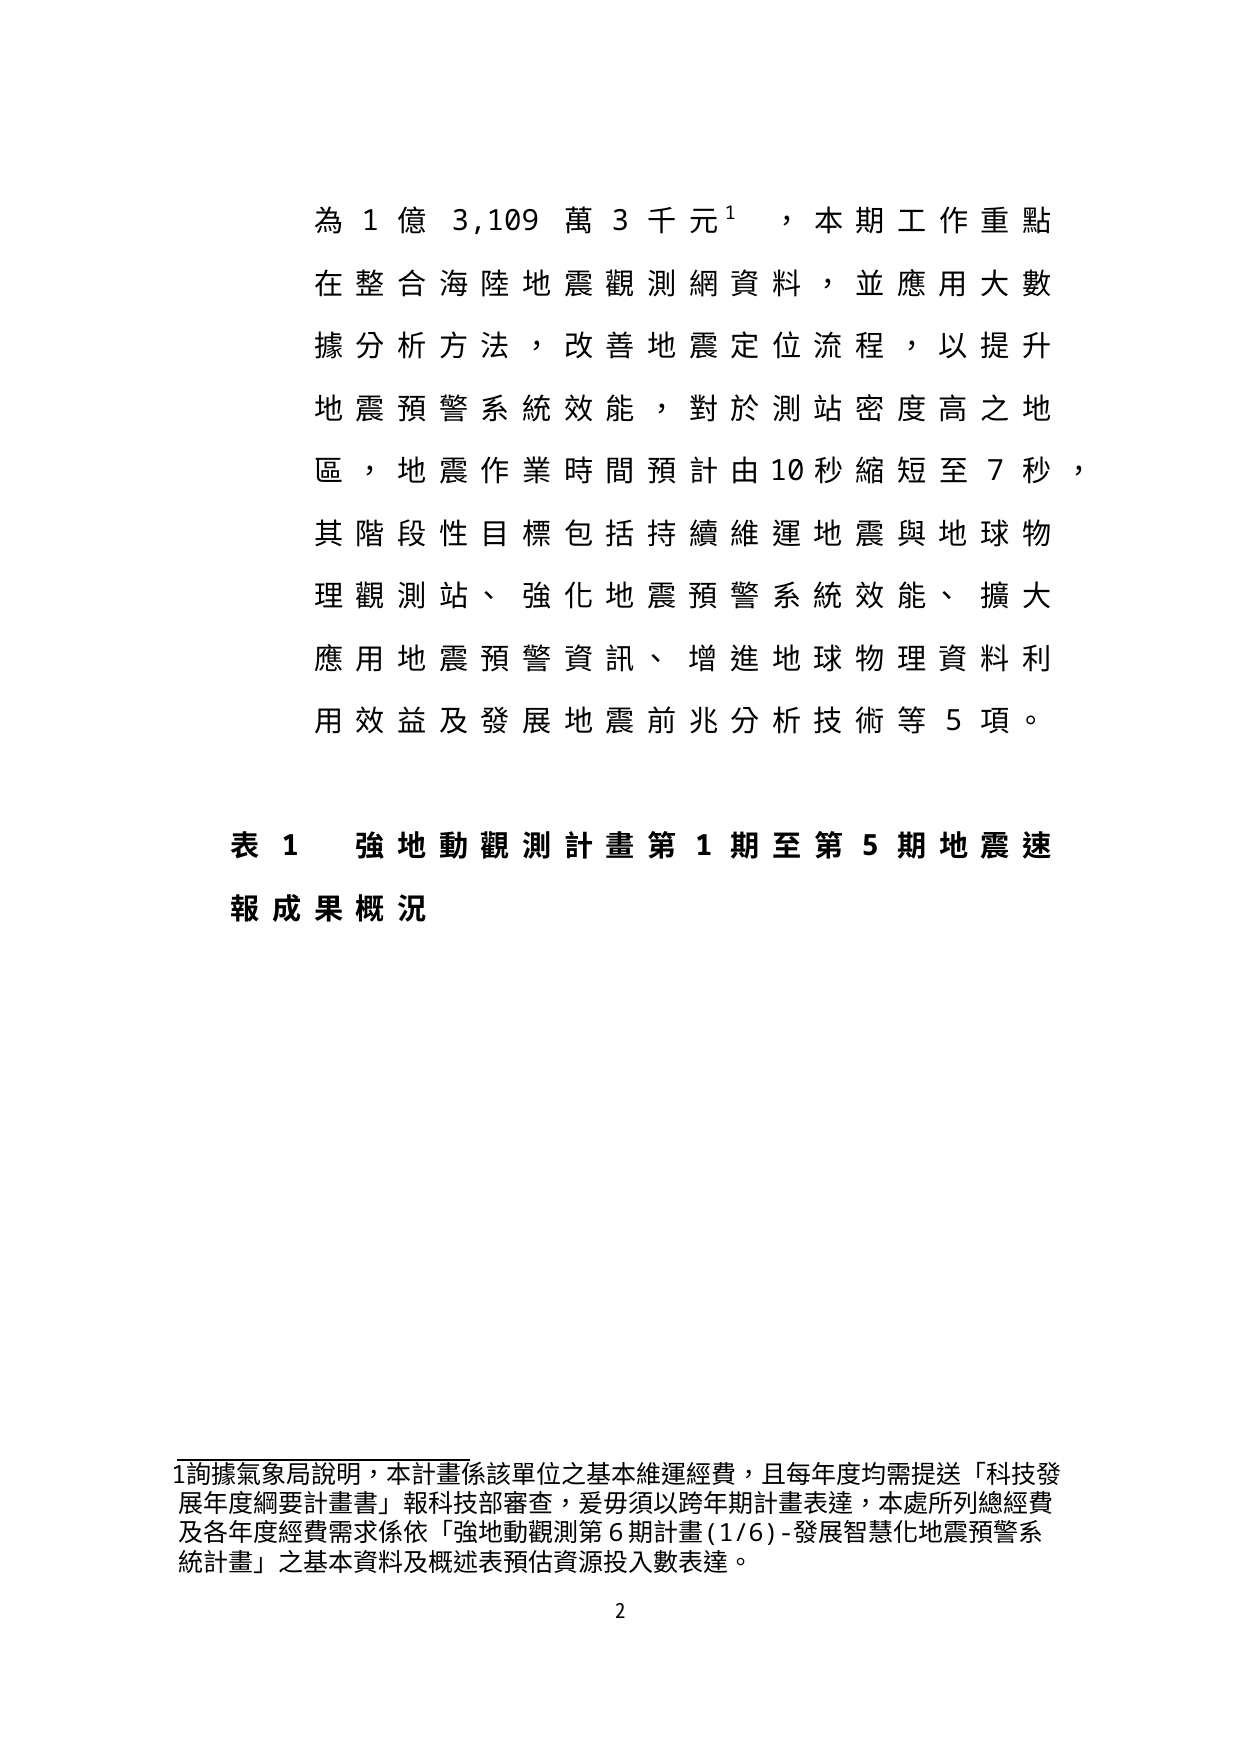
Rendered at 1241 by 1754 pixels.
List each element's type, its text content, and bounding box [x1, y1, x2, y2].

text 詢據氣象局說明，本計畫係該單位之基本維運經費，且每年度均需提送「科技發展年度綱要計畫書」報科技部審查，爰毋須以跨年期計畫表達，本處所列總經費及各年度經費需求係依「強地動觀測第6期計畫(1/6)-發展智慧化地震預警系統計畫」之基本資料及概述表預估資源投入數表達。 [171, 1460, 1063, 1577]
text 氣象局為辦理地震測報工作，自81至110年度共執行5期強地動觀測計畫，其各期計畫推動地震速報之成果詳如表1。為延續前期計畫執行成果，該局規劃於111至116年度推動本計畫，預計總經費7億8,655萬8千元，各年度經費需求均為1億3,109萬3千元，本期工作重點在整合海陸地震觀測網資料，並應用大數據分析方法，改善地震定位流程，以提升地震預警系統效能，對於測站密度高之地區，地震作業時間預計由10秒縮短至7秒，其階段性目標包括持續維運地震與地球物理觀測站、強化地震預警系統效能、擴大應用地震預警資訊、增進地球物理資料利用效益及發展地震前兆分析技術等5項。 [271, 177, 1058, 740]
text 表1 強地動觀測計畫第1期至第5期地震速報成果概況 [197, 802, 1058, 927]
